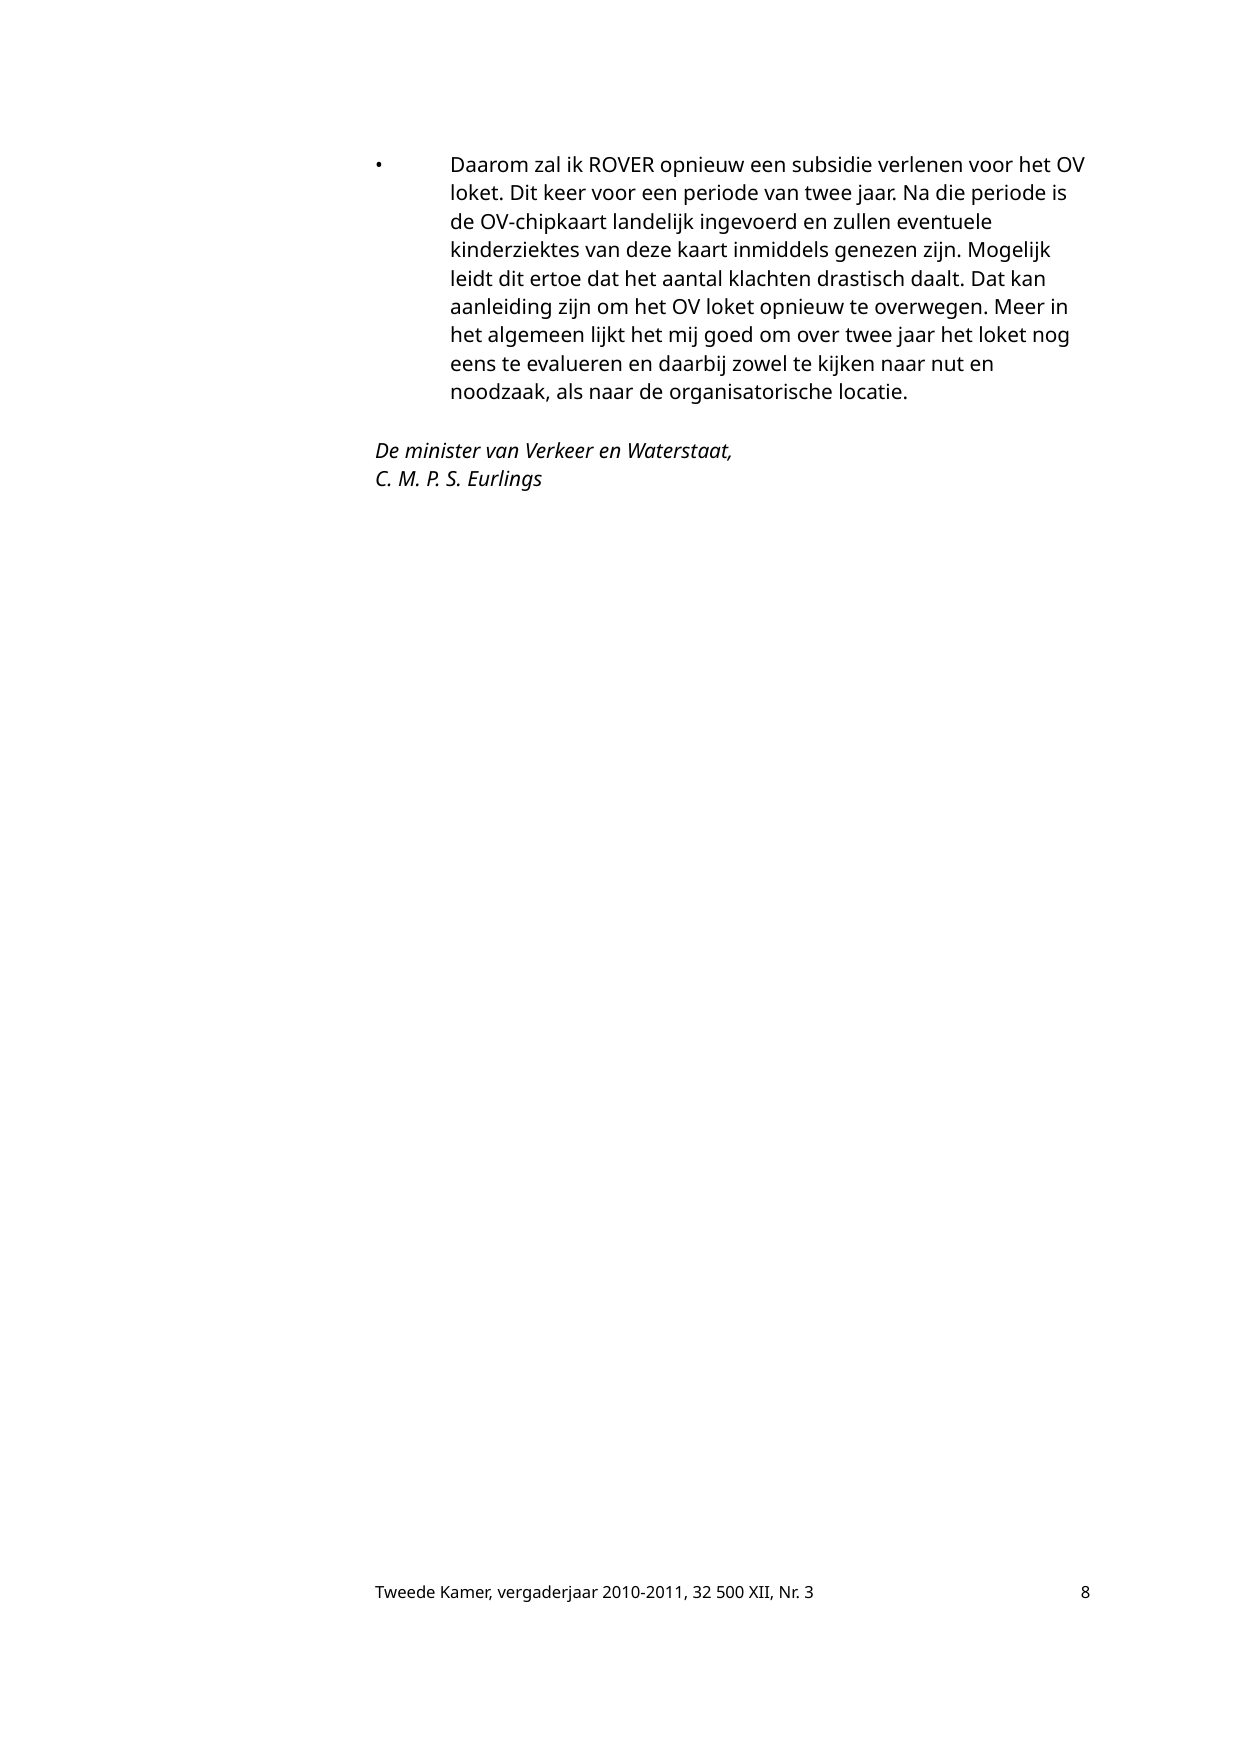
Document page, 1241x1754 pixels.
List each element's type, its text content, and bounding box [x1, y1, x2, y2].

text C. M. P. S. Eurlings [375, 550, 1090, 578]
text De minister van Verkeer en Waterstaat, [375, 521, 1090, 550]
list Ik vind het belangrijk dat er breed vertrouwen is in de onafhankelijkheid van het OV loket. Ik begrijp dat de band met ROVER daarbij voor sommigen een hindernis kan zijn. Maar het loket is het idee en initiatief van ROVER, ROVER heeft het loket opgezet en ROVER is op dit moment de subsidie-ontvanger. Mijn beeld is dat ROVER overtuigd is van de noodzaak dat het OV loket zelfstandig kan opereren (vandaar hun stappen om de rol van het Curatorium te versterken). Dat neemt niet weg dat er nog wel eens iets mis gaat in de communicatie; daar spreek ik ROVER in voorkomende gevallen op aan. Maar ik vind dat de voordelen van het loket bij ROVER ruim voldoende zijn om het voorlopig daar te handhaven. Uiteraard zal ik blijven toezien op het onafhankelijk functioneren en op de manier van communiceren van het OV loket. [375, 150, 1090, 235]
list Daarom zal ik ROVER opnieuw een subsidie verlenen voor het OV loket. Dit keer voor een periode van twee jaar. Na die periode is de OV-chipkaart landelijk ingevoerd en zullen eventuele kinderziektes van deze kaart inmiddels genezen zijn. Mogelijk leidt dit ertoe dat het aantal klachten drastisch daalt. Dat kan aanleiding zijn om het OV loket opnieuw te overwegen. Meer in het algemeen lijkt het mij goed om over twee jaar het loket nog eens te evalueren en daarbij zowel te kijken naar nut en noodzaak, als naar de organisatorische locatie. [375, 235, 1090, 491]
